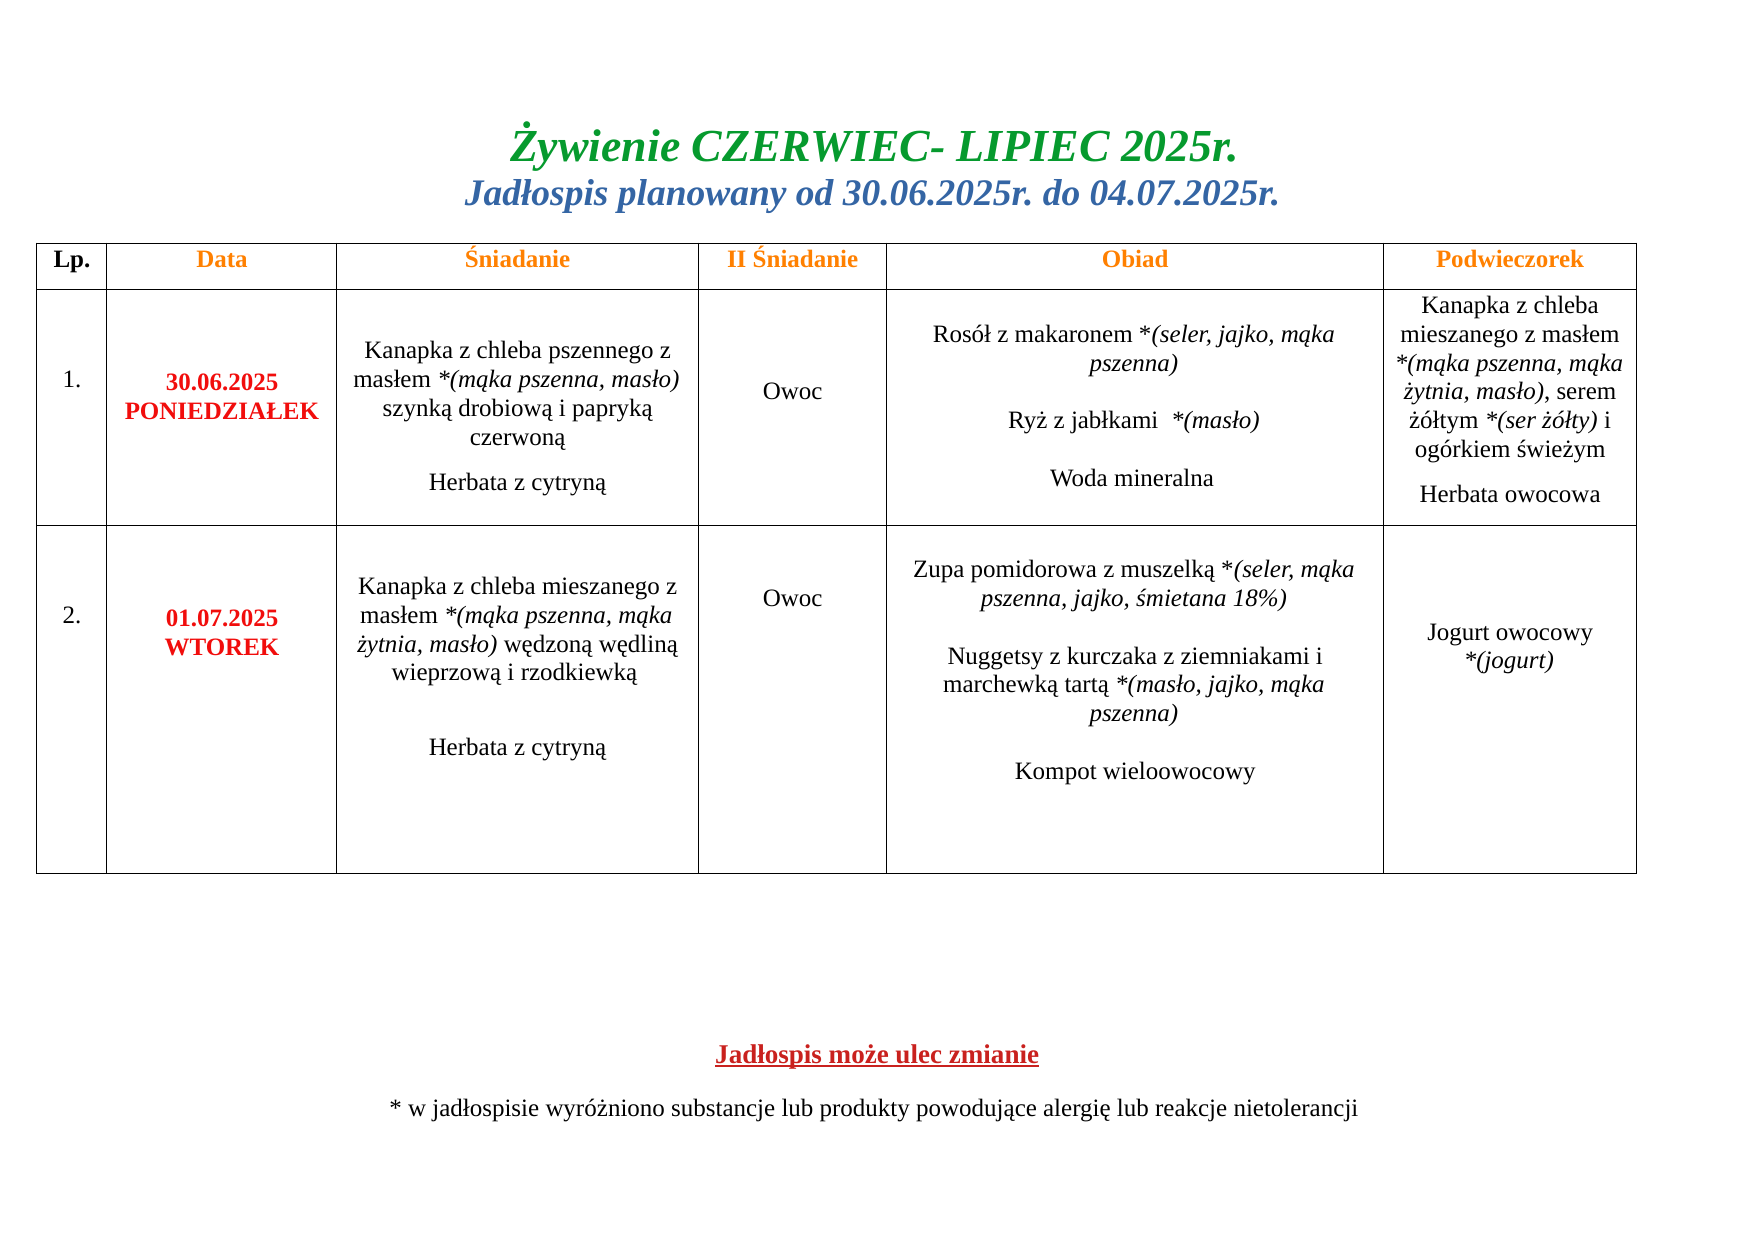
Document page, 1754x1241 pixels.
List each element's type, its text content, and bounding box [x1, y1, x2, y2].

table_cell Kanapka z chleba pszennego z masłem *(mąka pszenna, masło) szynką drobiową i papryką czerwoną Herbata z cytryną [337, 290, 698, 525]
table_header Data [107, 244, 336, 289]
table_cell 30.06.2025 PONIEDZIAŁEK [107, 290, 336, 525]
table_cell Zupa pomidorowa z muszelką *(seler, mąka pszenna, jajko, śmietana 18%) Nuggetsy z kurczaka z ziemniakami i marchewką tartą *(masło, jajko, mąka pszenna) Kompot wieloowocowy [887, 526, 1383, 872]
table_cell Rosół z makaronem *(seler, jajko, mąka pszenna) Ryż z jabłkami *(masło) Woda mineralna [887, 290, 1383, 525]
table_cell Owoc [699, 290, 886, 525]
table_cell Owoc [699, 526, 886, 872]
table_cell 2. [37, 526, 106, 872]
table_cell Kanapka z chleba mieszanego z masłem *(mąka pszenna, mąka żytnia, masło) wędzoną wędliną wieprzową i rzodkiewką Herbata z cytryną [337, 526, 698, 872]
text Żywienie CZERWIEC- LIPIEC 2025r. [118, 118, 1636, 171]
table_cell 01.07.2025 WTOREK [107, 526, 336, 872]
table_cell 1. [37, 290, 106, 525]
table_header II Śniadanie [699, 244, 886, 289]
table_header Śniadanie [337, 244, 698, 289]
table_header Obiad [887, 244, 1383, 289]
text Jadłospis planowany od 30.06.2025r. do 04.07.2025r. [118, 171, 1636, 214]
table_header Podwieczorek [1384, 244, 1636, 289]
table_cell Kanapka z chleba mieszanego z masłem *(mąka pszenna, mąka żytnia, masło), serem żółtym *(ser żółty) i ogórkiem świeżym Herbata owocowa [1384, 290, 1636, 525]
table_header Lp. [37, 244, 106, 289]
table_cell Jogurt owocowy *(jogurt) [1384, 526, 1636, 872]
